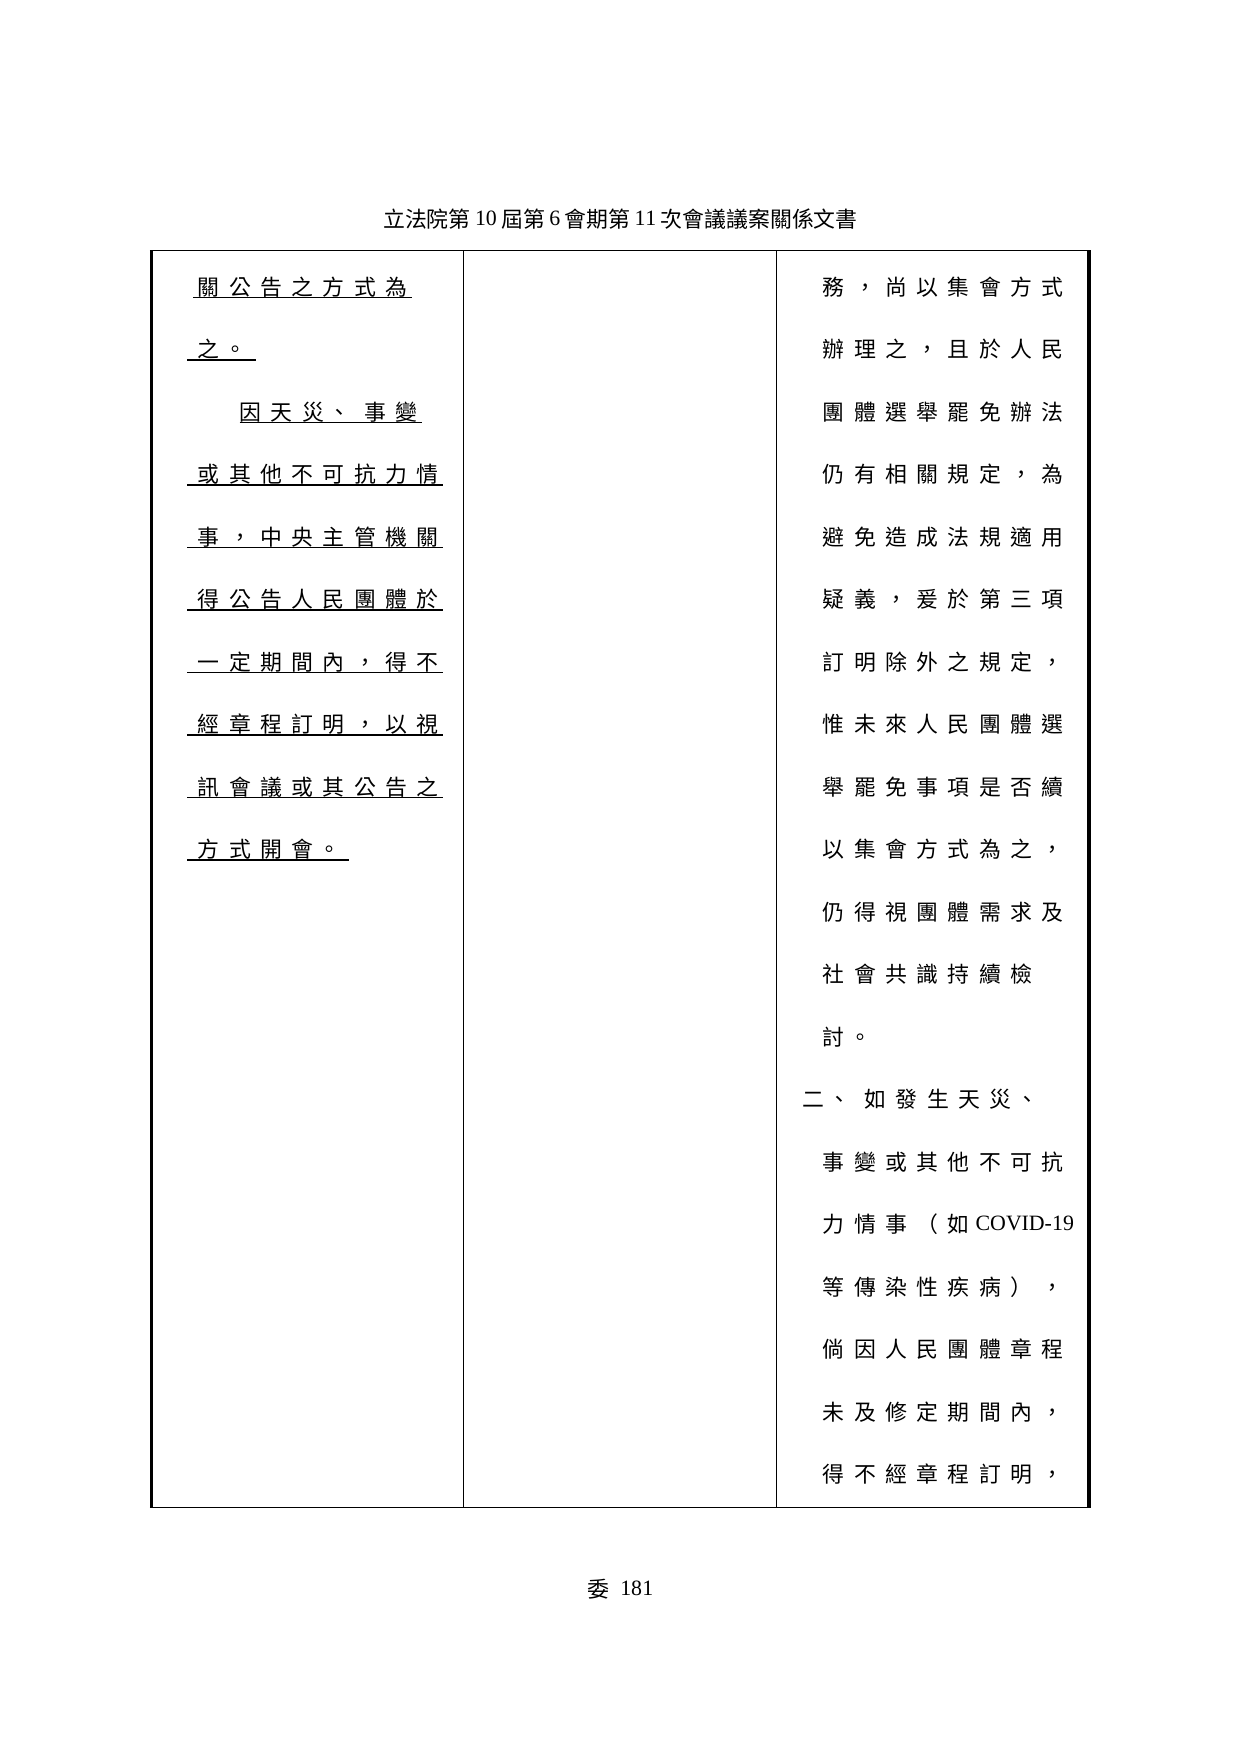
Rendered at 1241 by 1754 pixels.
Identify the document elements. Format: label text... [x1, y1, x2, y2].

table_cell 關公告之方式為之。 因天災、事變或其他不可抗力情事，中央主管機關得公告人民團體於一定期間內，得不經章程訂明，以視訊會議或其公告之方式開會。 [153, 251, 463, 1507]
table_cell 務，尚以集會方式辦理之，且於人民團體選舉罷免辦法仍有相關規定，為避免造成法規適用疑義，爰於第三項訂明除外之規定，惟未來人民團體選舉罷免事項是否續以集會方式為之，仍得視團體需求及社會共識持續檢討。 二、如發生天災、事變或其他不可抗力情事（如COVID-19等傳染性疾病），倘因人民團體章程未及修定期間內，得不經章程訂明， [777, 251, 1087, 1507]
table_cell [464, 251, 776, 1507]
